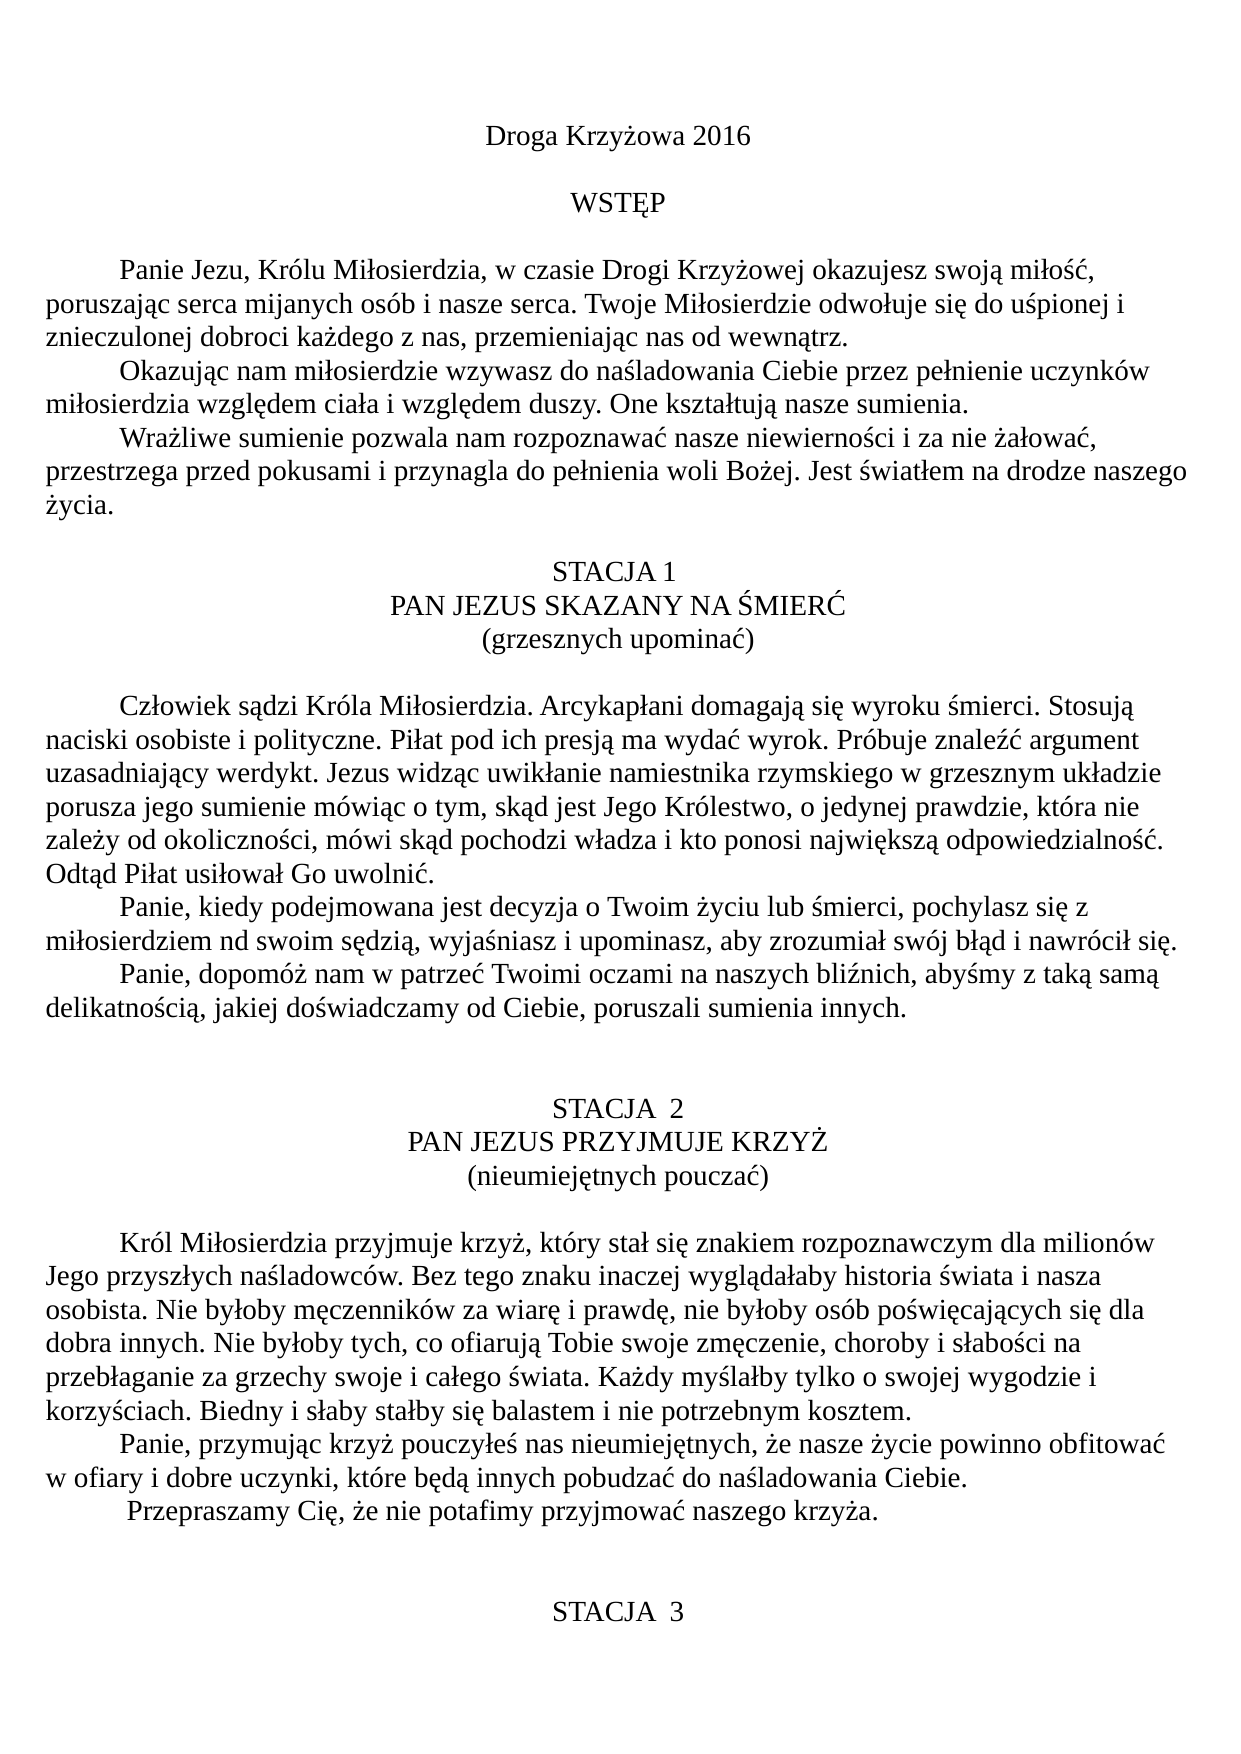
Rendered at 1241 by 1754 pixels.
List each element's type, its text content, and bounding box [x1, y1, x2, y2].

text WSTĘP [45, 185, 1191, 219]
text Człowiek sądzi Króla Miłosierdzia. Arcykapłani domagają się wyroku śmierci. Stosują naciski osobiste i polityczne. Piłat pod ich presją ma wydać wyrok. Próbuje znaleźć argument uzasadniający werdykt. Jezus widząc uwikłanie namiestnika rzymskiego w grzesznym układzie porusza jego sumienie mówiąc o tym, skąd jest Jego Królestwo, o jedynej prawdzie, która nie zależy od okoliczności, mówi skąd pochodzi władza i kto ponosi największą odpowiedzialność. Odtąd Piłat usiłował Go uwolnić. [45, 688, 1191, 889]
text Przepraszamy Cię, że nie potafimy przyjmować naszego krzyża. [45, 1493, 1191, 1527]
text Król Miłosierdzia przyjmuje krzyż, który stał się znakiem rozpoznawczym dla milionów Jego przyszłych naśladowców. Bez tego znaku inaczej wyglądałaby historia świata i nasza osobista. Nie byłoby męczenników za wiarę i prawdę, nie byłoby osób poświęcających się dla dobra innych. Nie byłoby tych, co ofiarują Tobie swoje zmęczenie, choroby i słabości na przebłaganie za grzechy swoje i całego świata. Każdy myślałby tylko o swojej wygodzie i korzyściach. Biedny i słaby stałby się balastem i nie potrzebnym kosztem. [45, 1225, 1191, 1426]
text Panie Jezu, Królu Miłosierdzia, w czasie Drogi Krzyżowej okazujesz swoją miłość, poruszając serca mijanych osób i nasze serca. Twoje Miłosierdzie odwołuje się do uśpionej i znieczulonej dobroci każdego z nas, przemieniając nas od wewnątrz. [45, 252, 1191, 353]
text (nieumiejętnych pouczać) [45, 1158, 1191, 1191]
text Droga Krzyżowa 2016 [45, 118, 1191, 152]
text STACJA 2 [45, 1091, 1191, 1124]
text Okazując nam miłosierdzie wzywasz do naśladowania Ciebie przez pełnienie uczynków miłosierdzia względem ciała i względem duszy. One kształtują nasze sumienia. [45, 353, 1191, 420]
text STACJA 3 [45, 1594, 1191, 1627]
text PAN JEZUS PRZYJMUJE KRZYŻ [45, 1124, 1191, 1158]
text Panie, przymując krzyż pouczyłeś nas nieumiejętnych, że nasze życie powinno obfitować w ofiary i dobre uczynki, które będą innych pobudzać do naśladowania Ciebie. [45, 1426, 1191, 1493]
text STACJA 1 [45, 554, 1191, 588]
text Wrażliwe sumienie pozwala nam rozpoznawać nasze niewierności i za nie żałować, przestrzega przed pokusami i przynagla do pełnienia woli Bożej. Jest światłem na drodze naszego życia. [45, 420, 1191, 521]
text PAN JEZUS SKAZANY NA ŚMIERĆ [45, 588, 1191, 621]
text Panie, dopomóż nam w patrzeć Twoimi oczami na naszych bliźnich, abyśmy z taką samą delikatnością, jakiej doświadczamy od Ciebie, poruszali sumienia innych. [45, 957, 1191, 1024]
text Panie, kiedy podejmowana jest decyzja o Twoim życiu lub śmierci, pochylasz się z miłosierdziem nd swoim sędzią, wyjaśniasz i upominasz, aby zrozumiał swój błąd i nawrócił się. [45, 889, 1191, 957]
text (grzesznych upominać) [45, 621, 1191, 655]
